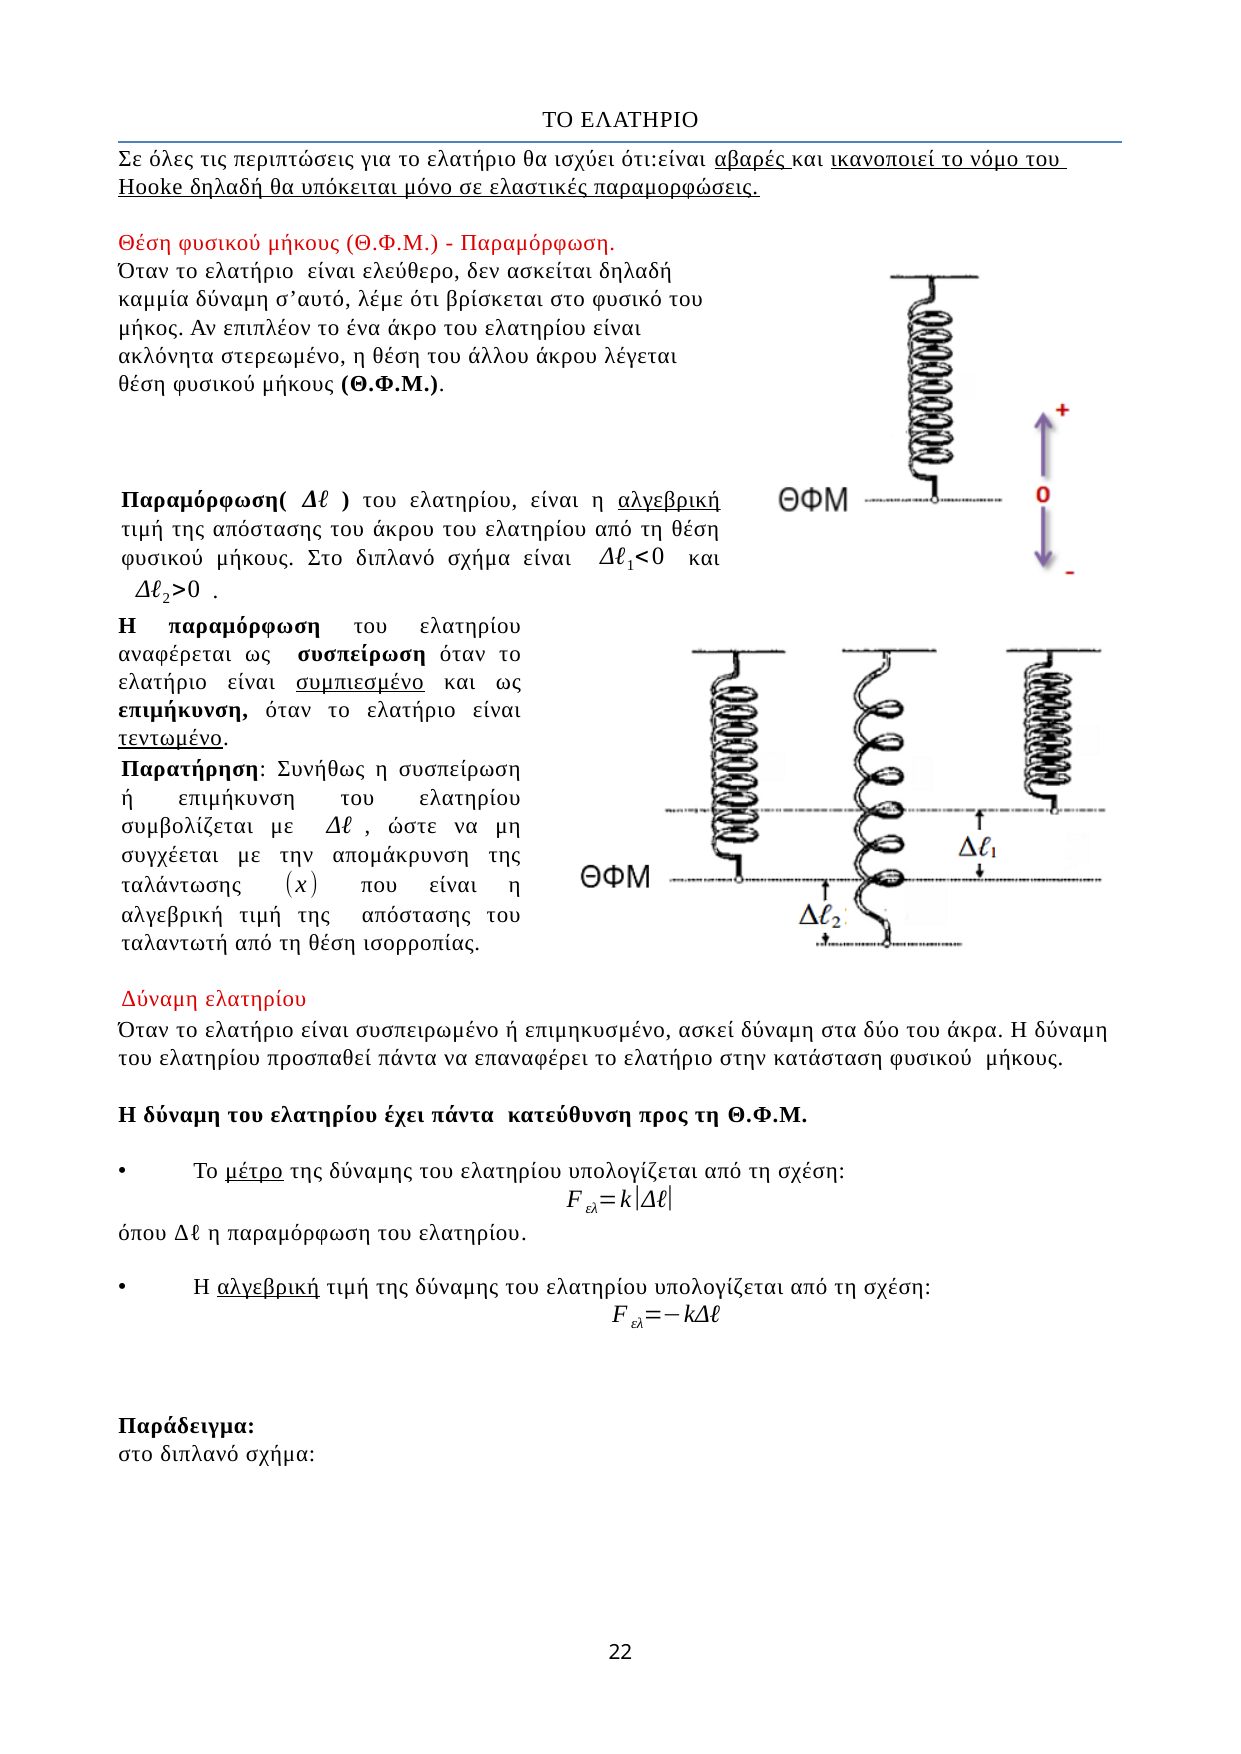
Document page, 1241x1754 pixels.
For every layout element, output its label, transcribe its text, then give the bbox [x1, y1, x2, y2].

text Όταν το ελατήριο είναι συσπειρωμένο ή επιμηκυσμένο, ασκεί δύναμη στα δύο του άκρα. Η δύναμη του ελατηρίου προσπαθεί πάντα να επαναφέρει το ελατήριο στην κατάσταση φυσικού μήκους. [118, 1016, 1122, 1071]
picture [720, 248, 1113, 605]
text Δύναμη ελατηρίου [118, 982, 1122, 1014]
text Παραμόρφωση() του ελατηρίου, είναι η αλγεβρική τιμή της απόστασης του άκρου του ελατηρίου από τη θέση φυσικού μήκους. Στο διπλανό σχήμα είναι και. [118, 482, 1122, 610]
text στο διπλανό σχήμα: [118, 1440, 1122, 1467]
picture [532, 620, 1127, 987]
text Η παραμόρφωση του ελατηρίου αναφέρεται ως συσπείρωση όταν το ελατήριο είναι συμπιεσμένο και ως επιμήκυνση, όταν το ελατήριο είναι τεντωμένο. [118, 612, 1122, 751]
title ΤΟ ΕΛΑΤΗΡΙΟ [118, 106, 1122, 141]
list Η αλγεβρική τιμή της δύναμης του ελατηρίου υπολογίζεται από τη σχέση: [118, 1273, 1122, 1299]
list Το μέτρο της δύναμης του ελατηρίου υπολογίζεται από τη σχέση: [118, 1157, 1122, 1183]
text Όταν το ελατήριο είναι ελεύθερο, δεν ασκείται δηλαδή καμμία δύναμη σ’αυτό, λέμε ότι βρίσκεται στο φυσικό του μήκος. Αν επιπλέον το ένα άκρο του ελατηρίου είναι ακλόνητα στερεωμένο, η θέση του άλλου άκρου λέγεται θέση φυσικού μήκους (Θ.Φ.Μ.). [118, 257, 720, 396]
text όπου Δℓ η παραμόρφωση του ελατηρίου. [118, 1218, 1122, 1245]
text Σε όλες τις περιπτώσεις για το ελατήριο θα ισχύει ότι:είναι αβαρές και ικανοποιεί το νόμο του Hooke δηλαδή θα υπόκειται μόνο σε ελαστικές παραμορφώσεις. [118, 145, 1122, 199]
text Παράδειγμα: [118, 1412, 1122, 1438]
text Παρατήρηση: Συνήθως η συσπείρωση ή επιμήκυνση του ελατηρίου συμβολίζεται με , ώστε να μη συγχέεται με την απομάκρυνση της ταλάντωσης που είναι η αλγεβρική τιμή της απόστασης του ταλαντωτή από τη θέση ισορροπίας. [118, 752, 532, 955]
text Η δύναμη του ελατηρίου έχει πάντα κατεύθυνση προς τη Θ.Φ.Μ. [118, 1101, 1122, 1127]
text Θέση φυσικού μήκους (Θ.Φ.Μ.) - Παραμόρφωση. [118, 229, 1122, 256]
